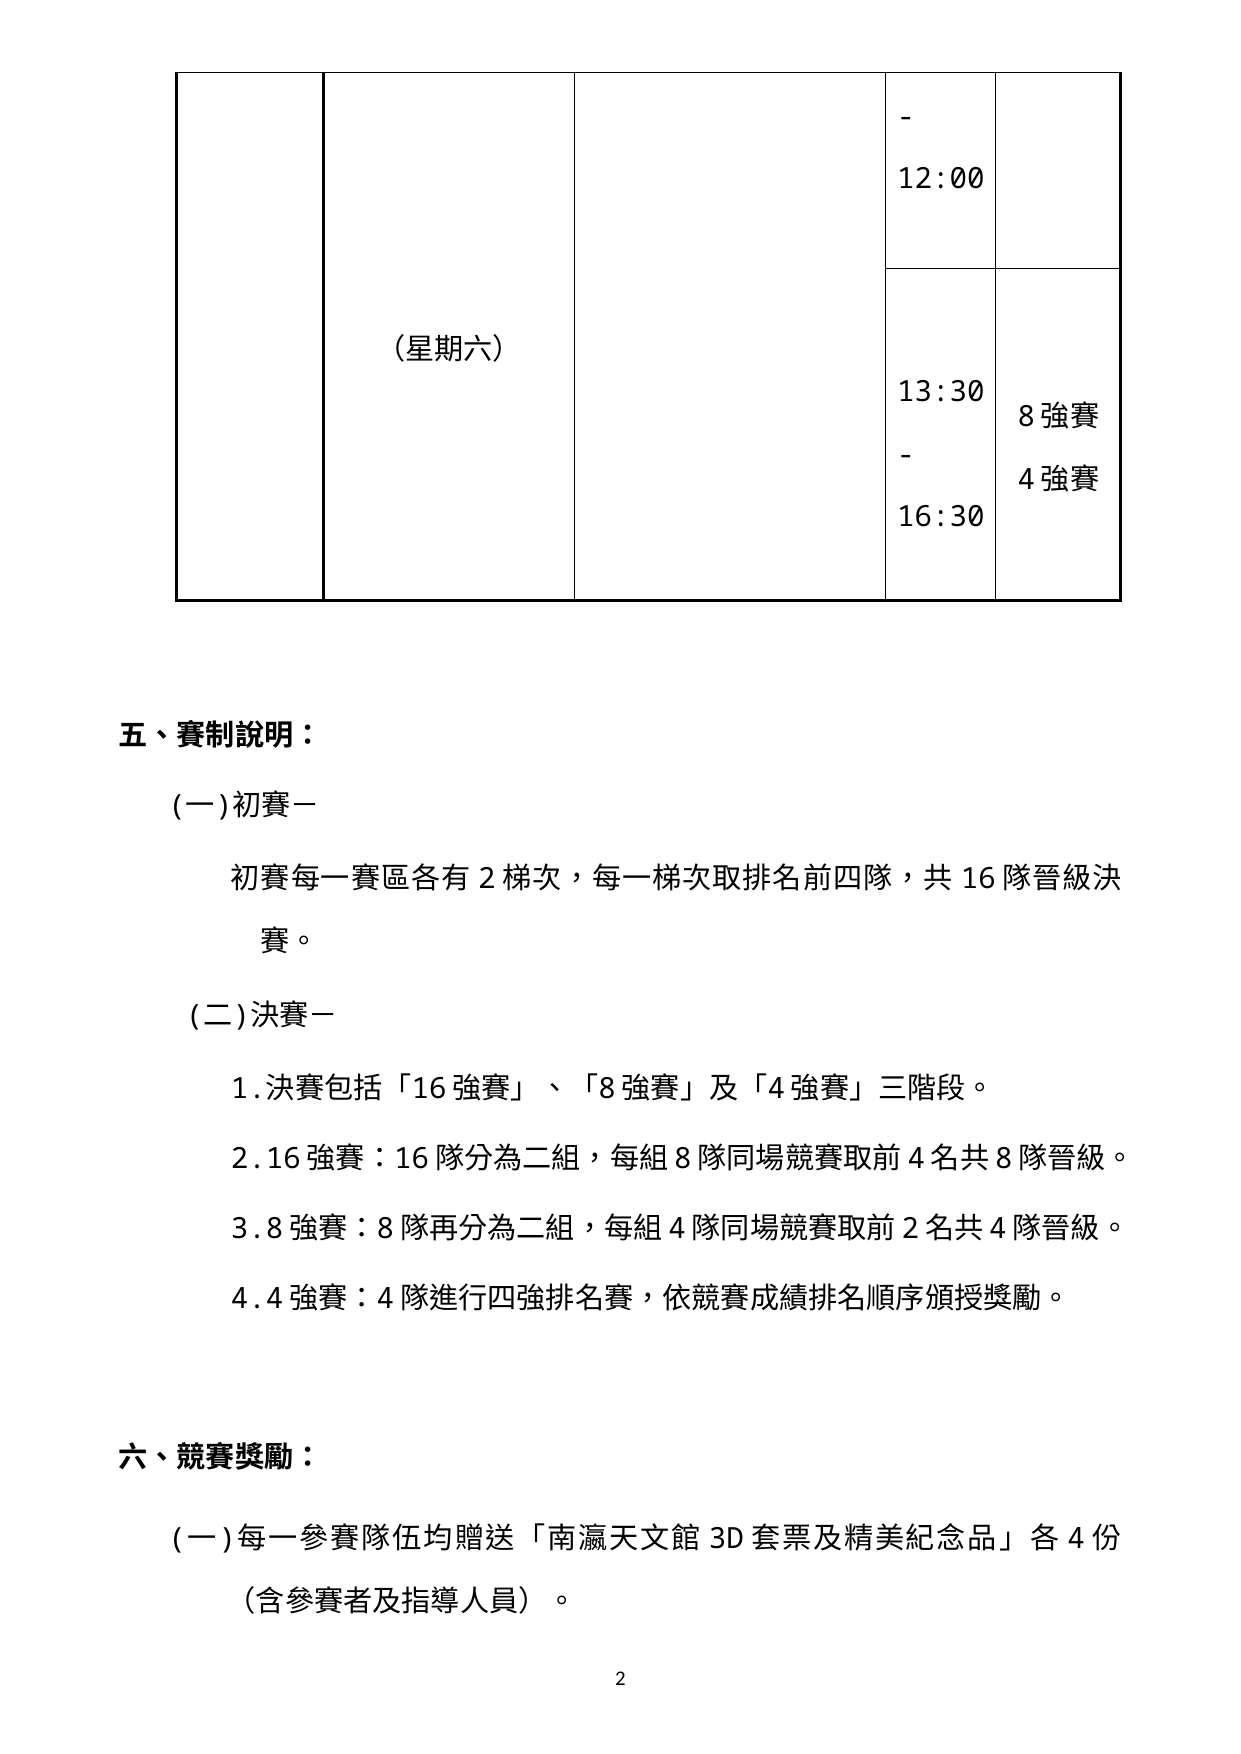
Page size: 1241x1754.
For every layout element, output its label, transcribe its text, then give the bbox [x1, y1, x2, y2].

table_cell [575, 73, 885, 599]
text 五、賽制說明： [118, 691, 1122, 753]
text 1.決賽包括「16強賽」、「8強賽」及「4強賽」三階段。 [231, 1044, 1122, 1107]
table_cell 8強賽 4強賽 [996, 269, 1119, 599]
table_cell [178, 73, 322, 599]
text (二)決賽－ [168, 971, 1122, 1033]
table_cell （星期六） [325, 73, 574, 599]
text 六、競賽獎勵： [118, 1413, 1122, 1476]
table_cell [996, 73, 1119, 268]
table_cell 12:00 [886, 73, 995, 268]
text (一)每一參賽隊伍均贈送「南瀛天文館3D套票及精美紀念品」各4份（含參賽者及指導人員）。 [168, 1494, 1122, 1619]
text 4.4強賽：4隊進行四強排名賽，依競賽成績排名順序頒授獎勵。 [231, 1254, 1122, 1317]
text 3.8強賽：8隊再分為二組，每組4隊同場競賽取前2名共4隊晉級。 [231, 1184, 1122, 1247]
text 2.16強賽：16隊分為二組，每組8隊同場競賽取前4名共8隊晉級。 [231, 1114, 1122, 1177]
text 初賽每一賽區各有2梯次，每一梯次取排名前四隊，共16隊晉級決賽。 [231, 834, 1122, 959]
text (一)初賽－ [168, 761, 1122, 823]
table_cell 13:30-16:30 [886, 269, 995, 599]
